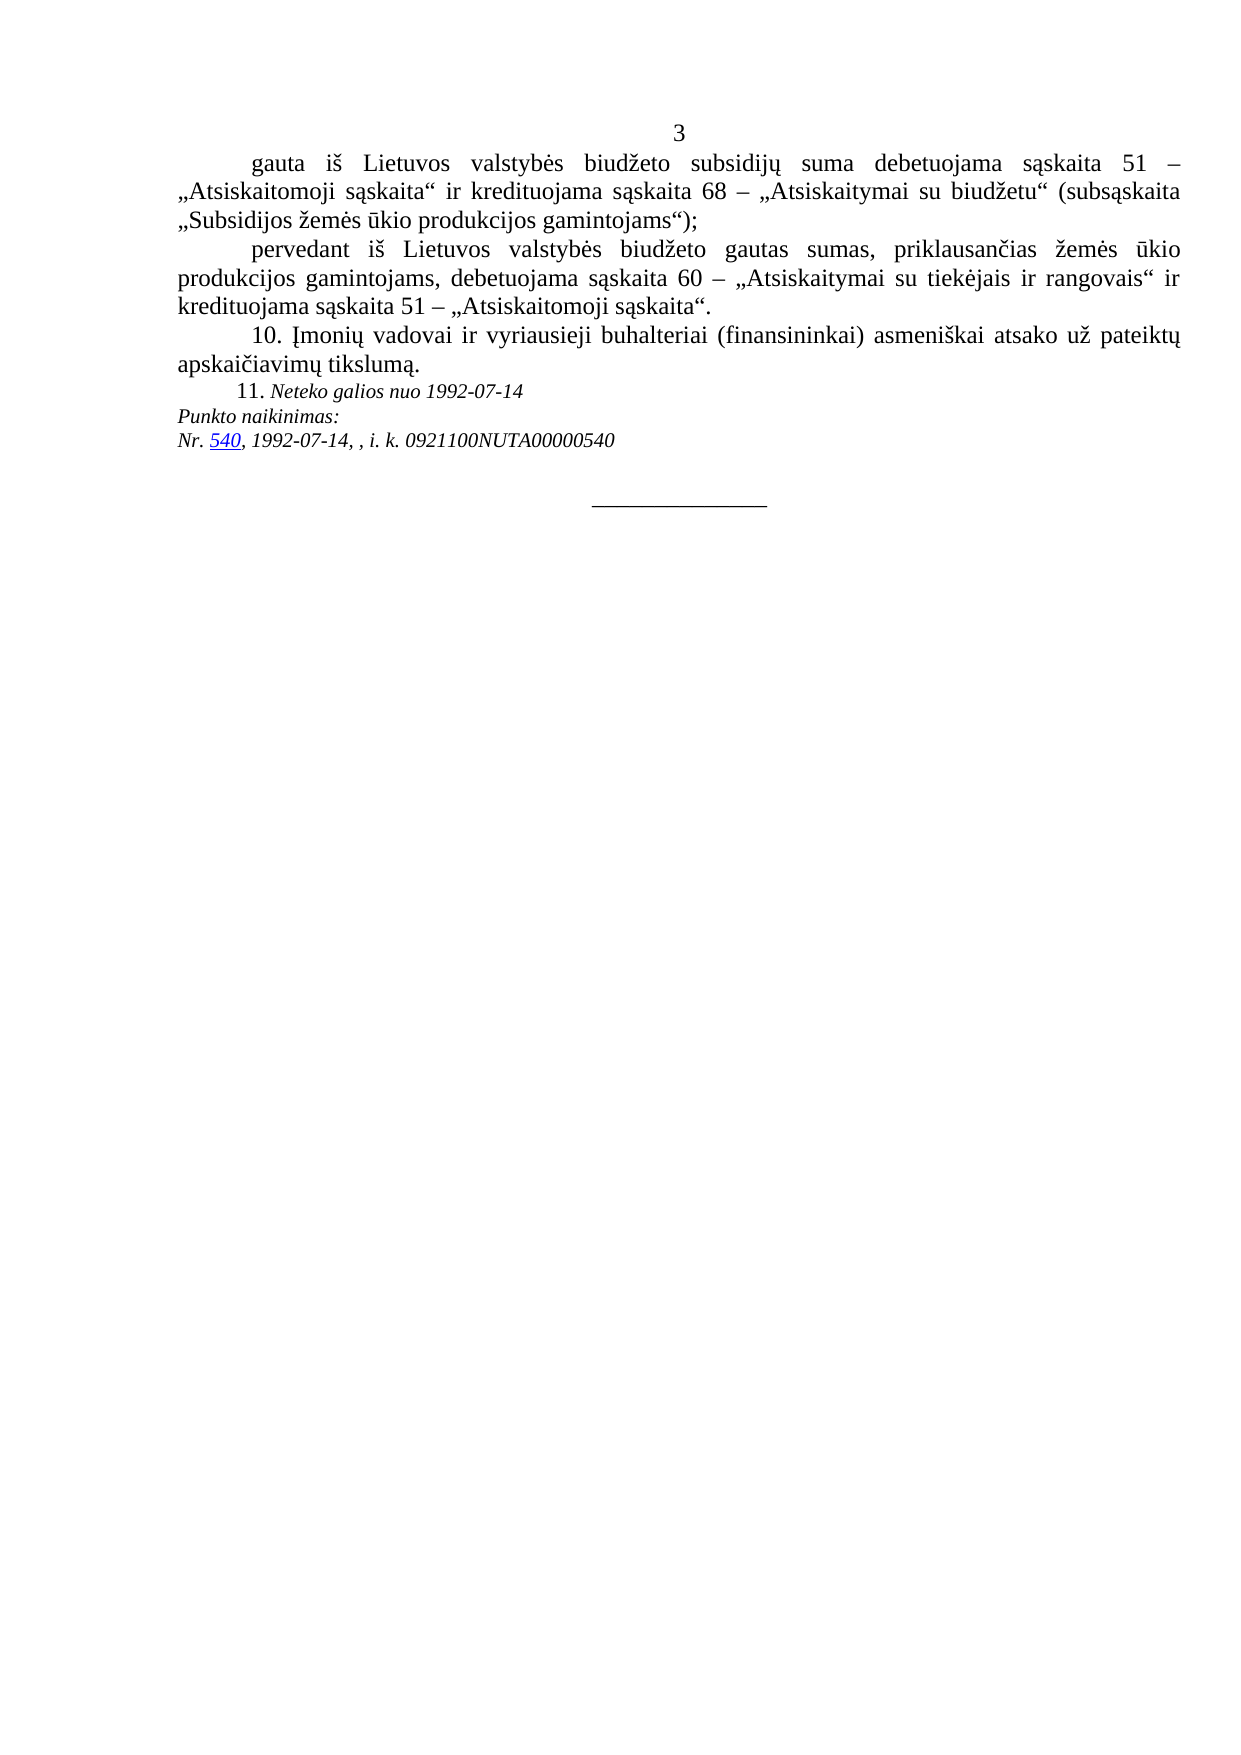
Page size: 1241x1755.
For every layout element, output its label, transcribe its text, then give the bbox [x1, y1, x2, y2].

text 11. Neteko galios nuo 1992-07-14 [177, 378, 1181, 404]
text pervedant iš Lietuvos valstybės biudžeto gautas sumas, priklausančias žemės ūkio produkcijos gamintojams, debetuojama sąskaita 60 – „Atsiskaitymai su tiekėjais ir rangovais“ ir kredituojama sąskaita 51 – „Atsiskaitomoji sąskaita“. [177, 234, 1181, 320]
text gauta iš Lietuvos valstybės biudžeto subsidijų suma debetuojama sąskaita 51 – „Atsiskaitomoji sąskaita“ ir kredituojama sąskaita 68 – „Atsiskaitymai su biudžetu“ (subsąskaita „Subsidijos žemės ūkio produkcijos gamintojams“); [177, 148, 1181, 234]
text Nr. 540, 1992-07-14, , i. k. 0921100NUTA00000540 [177, 428, 1181, 452]
text 10. Įmonių vadovai ir vyriausieji buhalteriai (finansininkai) asmeniškai atsako už pateiktų apskaičiavimų tikslumą. [177, 320, 1181, 378]
text ______________ [177, 481, 1181, 509]
text Punkto naikinimas: [177, 404, 1181, 428]
